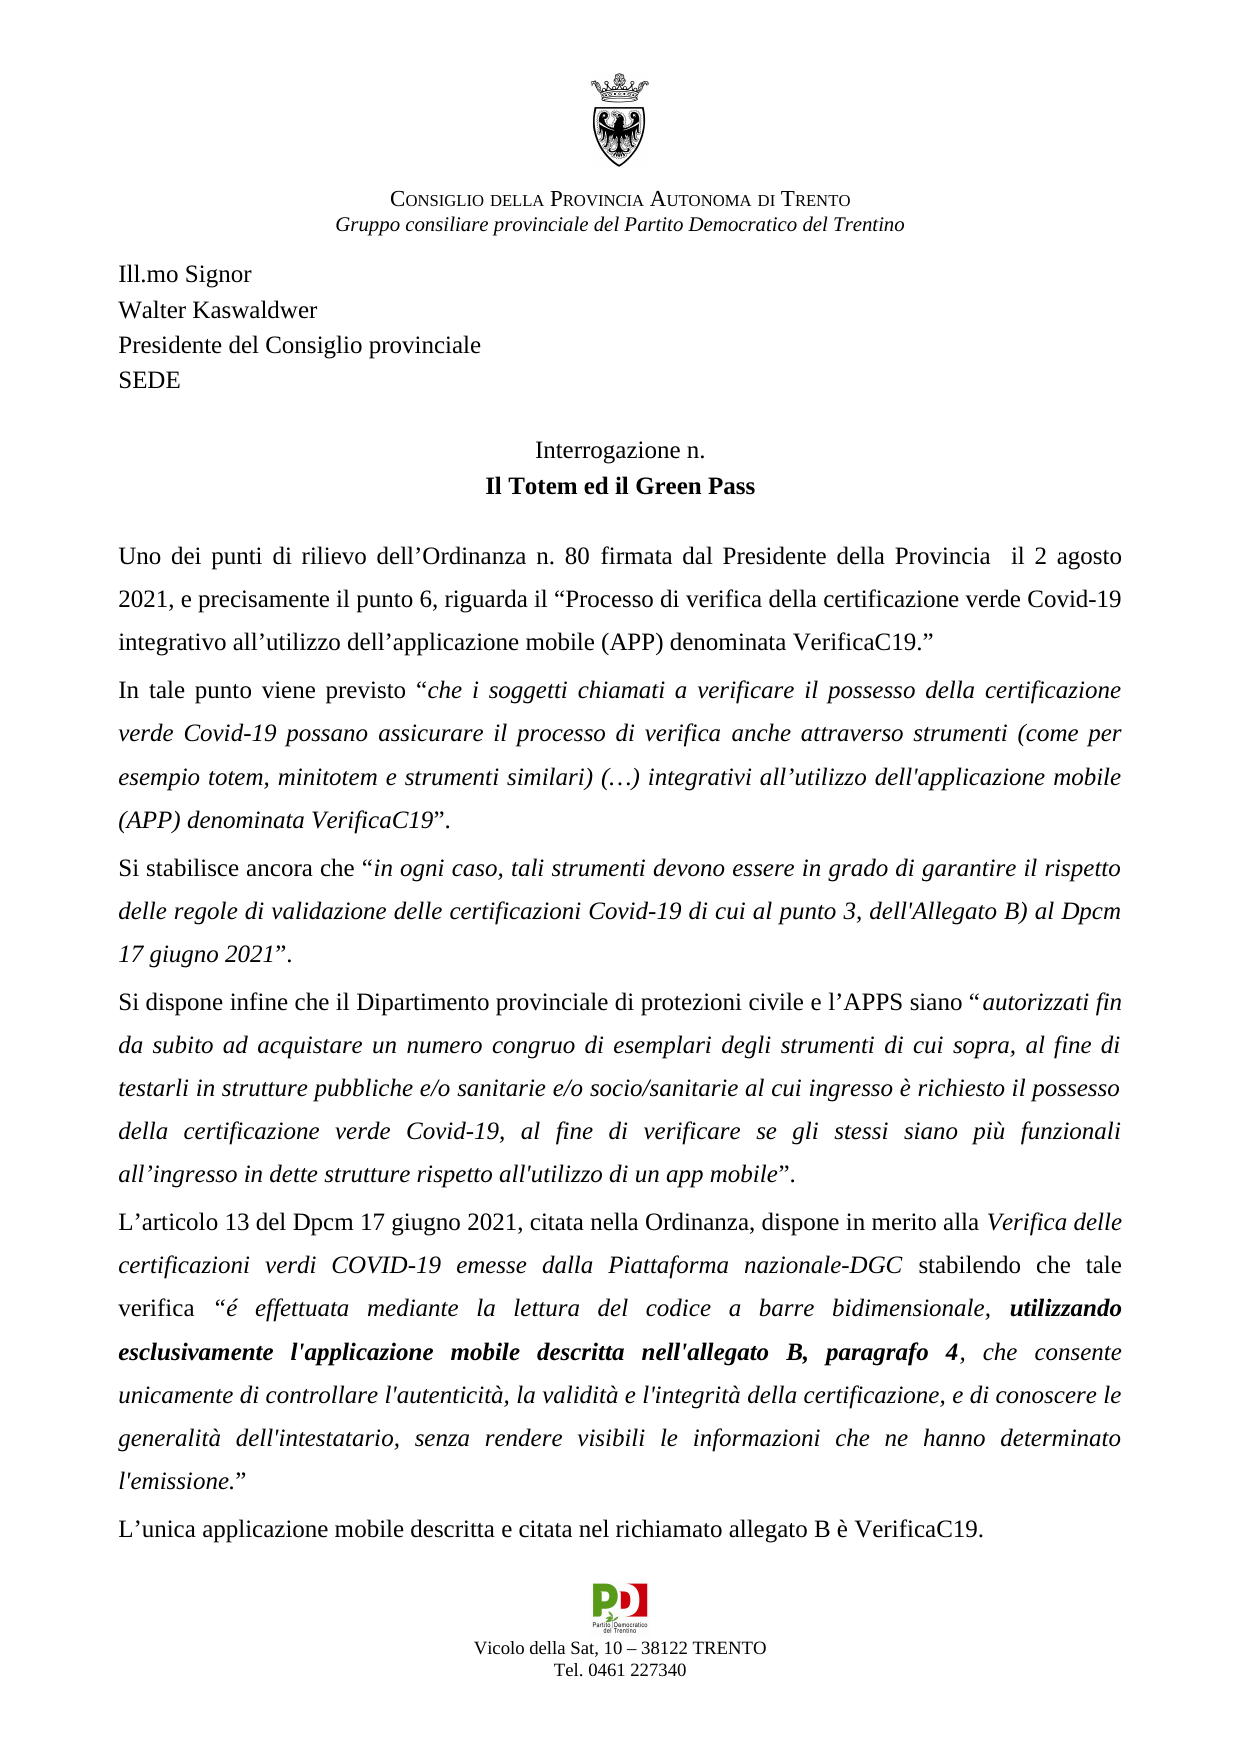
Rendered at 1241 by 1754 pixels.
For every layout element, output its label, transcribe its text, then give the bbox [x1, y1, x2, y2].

text Interrogazione n. [118, 436, 1122, 464]
text Si stabilisce ancora che “in ogni caso, tali strumenti devono essere in grado di garantire il rispetto delle regole di validazione delle certificazioni Covid-19 di cui al punto 3, dell'Allegato B) al Dpcm 17 giugno 2021”. [118, 853, 1122, 968]
text L’articolo 13 del Dpcm 17 giugno 2021, citata nella Ordinanza, dispone in merito alla Verifica delle certificazioni verdi COVID-19 emesse dalla Piattaforma nazionale-DGC stabilendo che tale verifica “é effettuata mediante la lettura del codice a barre bidimensionale, utilizzando esclusivamente l'applicazione mobile descritta nell'allegato B, paragrafo 4, che consente unicamente di controllare l'autenticità, la validità e l'integrità della certificazione, e di conoscere le generalità dell'intestatario, senza rendere visibili le informazioni che ne hanno determinato l'emissione.” [118, 1207, 1122, 1495]
text SEDE [118, 365, 1122, 394]
picture [590, 1581, 650, 1637]
picture [590, 73, 650, 167]
text Uno dei punti di rilievo dell’Ordinanza n. 80 firmata dal Presidente della Provincia il 2 agosto 2021, e precisamente il punto 6, riguarda il “Processo di verifica della certificazione verde Covid-19 integrativo all’utilizzo dell’applicazione mobile (APP) denominata VerificaC19.” [118, 541, 1122, 656]
text Il Totem ed il Green Pass [118, 471, 1122, 499]
text Si dispone infine che il Dipartimento provinciale di protezioni civile e l’APPS siano “autorizzati fin da subito ad acquistare un numero congruo di esemplari degli strumenti di cui sopra, al fine di testarli in strutture pubbliche e/o sanitarie e/o socio/sanitarie al cui ingresso è richiesto il possesso della certificazione verde Covid-19, al fine di verificare se gli stessi siano più funzionali all’ingresso in dette strutture rispetto all'utilizzo di un app mobile”. [118, 987, 1122, 1188]
text In tale punto viene previsto “che i soggetti chiamati a verificare il possesso della certificazione verde Covid-19 possano assicurare il processo di verifica anche attraverso strumenti (come per esempio totem, minitotem e strumenti similari) (…) integrativi all’utilizzo dell'applicazione mobile (APP) denominata VerificaC19”. [118, 675, 1122, 833]
text L’unica applicazione mobile descritta e citata nel richiamato allegato B è VerificaC19. [118, 1514, 1122, 1543]
text Presidente del Consiglio provinciale [118, 330, 1122, 359]
text Ill.mo Signor [118, 259, 1122, 288]
text Walter Kaswaldwer [118, 295, 1122, 323]
